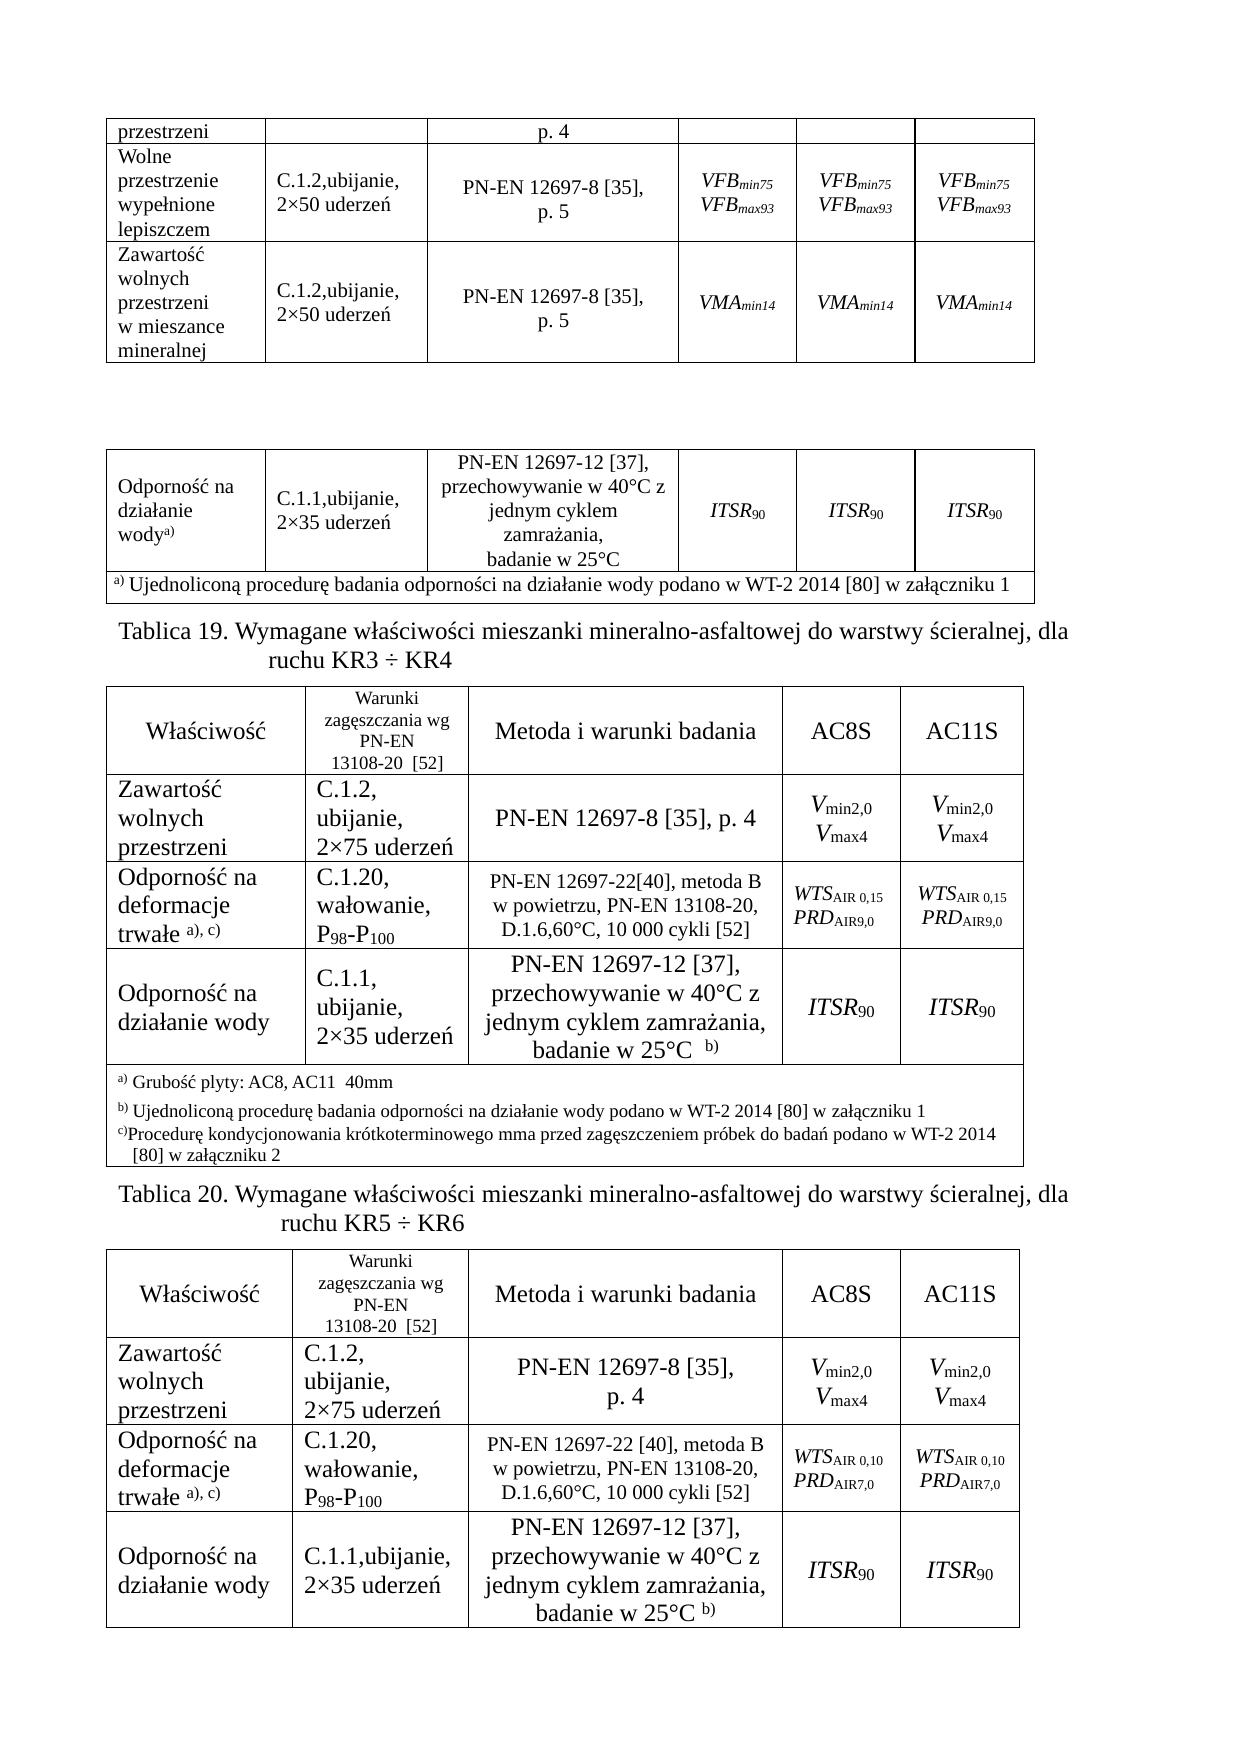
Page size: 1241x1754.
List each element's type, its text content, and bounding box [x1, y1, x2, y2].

text Tablica 19. Wymagane właściwości mieszanki mineralno-asfaltowej do warstwy ścieralnej, dla ruchu KR3 ÷ KR4 [118, 616, 1122, 674]
table_header Właściwość [107, 1250, 292, 1337]
table_cell Zawartość wolnych przestrzeni [107, 775, 305, 861]
table_cell PN-EN 12697-22[40], metoda B w powietrzu, PN-EN 13108-20, D.1.6,60°C, 10 000 cykli [52] [469, 862, 782, 948]
table_cell VMAmin14 [797, 242, 914, 362]
table_cell Zawartość wolnych przestrzeni [107, 1338, 292, 1424]
table_cell ITSR90 [783, 949, 900, 1064]
table_cell Zawartość wolnych przestrzeni w mieszance mineralnej [107, 242, 265, 362]
table_cell C.1.2, ubijanie, 2×75 uderzeń [293, 1338, 468, 1424]
table_cell C.1.20, wałowanie, P98-P100 [306, 862, 468, 948]
table_cell C.1.1,ubijanie, 2×35 uderzeń [293, 1512, 468, 1627]
table_cell PN-EN 12697-8 [35], p. 5 [428, 144, 678, 241]
table_cell ITSR90 [901, 949, 1023, 1064]
text Tablica 20. Wymagane właściwości mieszanki mineralno-asfaltowej do warstwy ścieralnej, dla ruchu KR5 ÷ KR6 [118, 1179, 1122, 1237]
table_cell VMAmin14 [916, 242, 1034, 362]
table_cell Vmin2,0 Vmax4 [783, 1338, 900, 1424]
table_cell WTSAIR 0,15 PRDAIR9,0 [901, 862, 1023, 948]
table_cell PN-EN 12697-12 [37], przechowywanie w 40°C z jednym cyklem zamrażania, badanie w 25°C b) [469, 949, 782, 1064]
table_cell C.1.2,ubijanie, 2×50 uderzeń [266, 242, 427, 362]
table_cell PN-EN 12697-22 [40], metoda B w powietrzu, PN-EN 13108-20, D.1.6,60°C, 10 000 cykli [52] [469, 1425, 782, 1511]
table_header Odporność na działanie wodya) [107, 450, 265, 571]
table_header AC8S [783, 1250, 900, 1337]
table_cell PN-EN 12697-12 [37], przechowywanie w 40°C z jednym cyklem zamrażania, badanie w 25°C b) [469, 1512, 782, 1627]
table_cell Vmin2,0 Vmax4 [901, 775, 1023, 861]
table_header ITSR90 [679, 450, 796, 571]
table_cell C.1.2, ubijanie, 2×75 uderzeń [306, 775, 468, 861]
table_cell WTSAIR 0,10 PRDAIR7,0 [783, 1425, 900, 1511]
table_header C.1.1,ubijanie, 2×35 uderzeń [266, 450, 427, 571]
table_header PN-EN 12697-12 [37], przechowywanie w 40°C z jednym cyklem zamrażania, badanie w 25°C [428, 450, 678, 571]
table_cell VMAmin14 [679, 242, 796, 362]
table_header Warunki zagęszczania wg PN-EN 13108-20 [52] [306, 687, 468, 773]
table_header Warunki zagęszczania wg PN-EN 13108-20 [52] [293, 1250, 468, 1337]
table_cell VFBmin75 VFBmax93 [797, 144, 914, 241]
table_cell [679, 119, 796, 143]
table_header AC11S [901, 1250, 1019, 1337]
table_header ITSR90 [916, 450, 1034, 571]
table_cell Vmin2,0 Vmax4 [783, 775, 900, 861]
table_cell WTSAIR 0,10 PRDAIR7,0 [901, 1425, 1019, 1511]
table_header AC8S [783, 687, 900, 773]
table_header AC11S [901, 687, 1023, 773]
table_cell C.1.20, wałowanie, P98-P100 [293, 1425, 468, 1511]
table_header Metoda i warunki badania [469, 687, 782, 773]
table_cell PN-EN 12697-8 [35], p. 4 [469, 1338, 782, 1424]
table_cell a) Ujednoliconą procedurę badania odporności na działanie wody podano w WT-2 2014 [80] w załączniku 1 [107, 572, 1034, 603]
table_cell Odporność na deformacje trwałe a), c) [107, 862, 305, 948]
table_cell Odporność na działanie wody [107, 1512, 292, 1627]
table_cell [266, 119, 427, 143]
table_cell PN-EN 12697-8 [35], p. 4 [469, 775, 782, 861]
table_cell przestrzeni [107, 119, 265, 143]
table_cell WTSAIR 0,15 PRDAIR9,0 [783, 862, 900, 948]
table_cell [916, 119, 1034, 143]
table_header Metoda i warunki badania [469, 1250, 782, 1337]
table_cell VFBmin75 VFBmax93 [679, 144, 796, 241]
table_header Właściwość [107, 687, 305, 773]
table_cell ITSR90 [901, 1512, 1019, 1627]
table_cell Vmin2,0 Vmax4 [901, 1338, 1019, 1424]
table_cell Odporność na deformacje trwałe a), c) [107, 1425, 292, 1511]
table_cell p. 4 [428, 119, 678, 143]
table_cell [797, 119, 914, 143]
table_cell Odporność na działanie wody [107, 949, 305, 1064]
table_cell VFBmin75 VFBmax93 [916, 144, 1034, 241]
table_cell ITSR90 [783, 1512, 900, 1627]
table_cell a) Grubość plyty: AC8, AC11 40mm b) Ujednoliconą procedurę badania odporności na działanie wody podano w WT-2 2014 [80] w załączniku 1 c)Procedurę kondycjonowania krótkoterminowego mma przed zagęszczeniem próbek do badań podano w WT-2 2014 [80] w załączniku 2 [107, 1065, 1023, 1166]
table_cell Wolne przestrzenie wypełnione lepiszczem [107, 144, 265, 241]
table_cell PN-EN 12697-8 [35], p. 5 [428, 242, 678, 362]
table_header ITSR90 [797, 450, 914, 571]
table_cell C.1.1, ubijanie, 2×35 uderzeń [306, 949, 468, 1064]
table_cell C.1.2,ubijanie, 2×50 uderzeń [266, 144, 427, 241]
